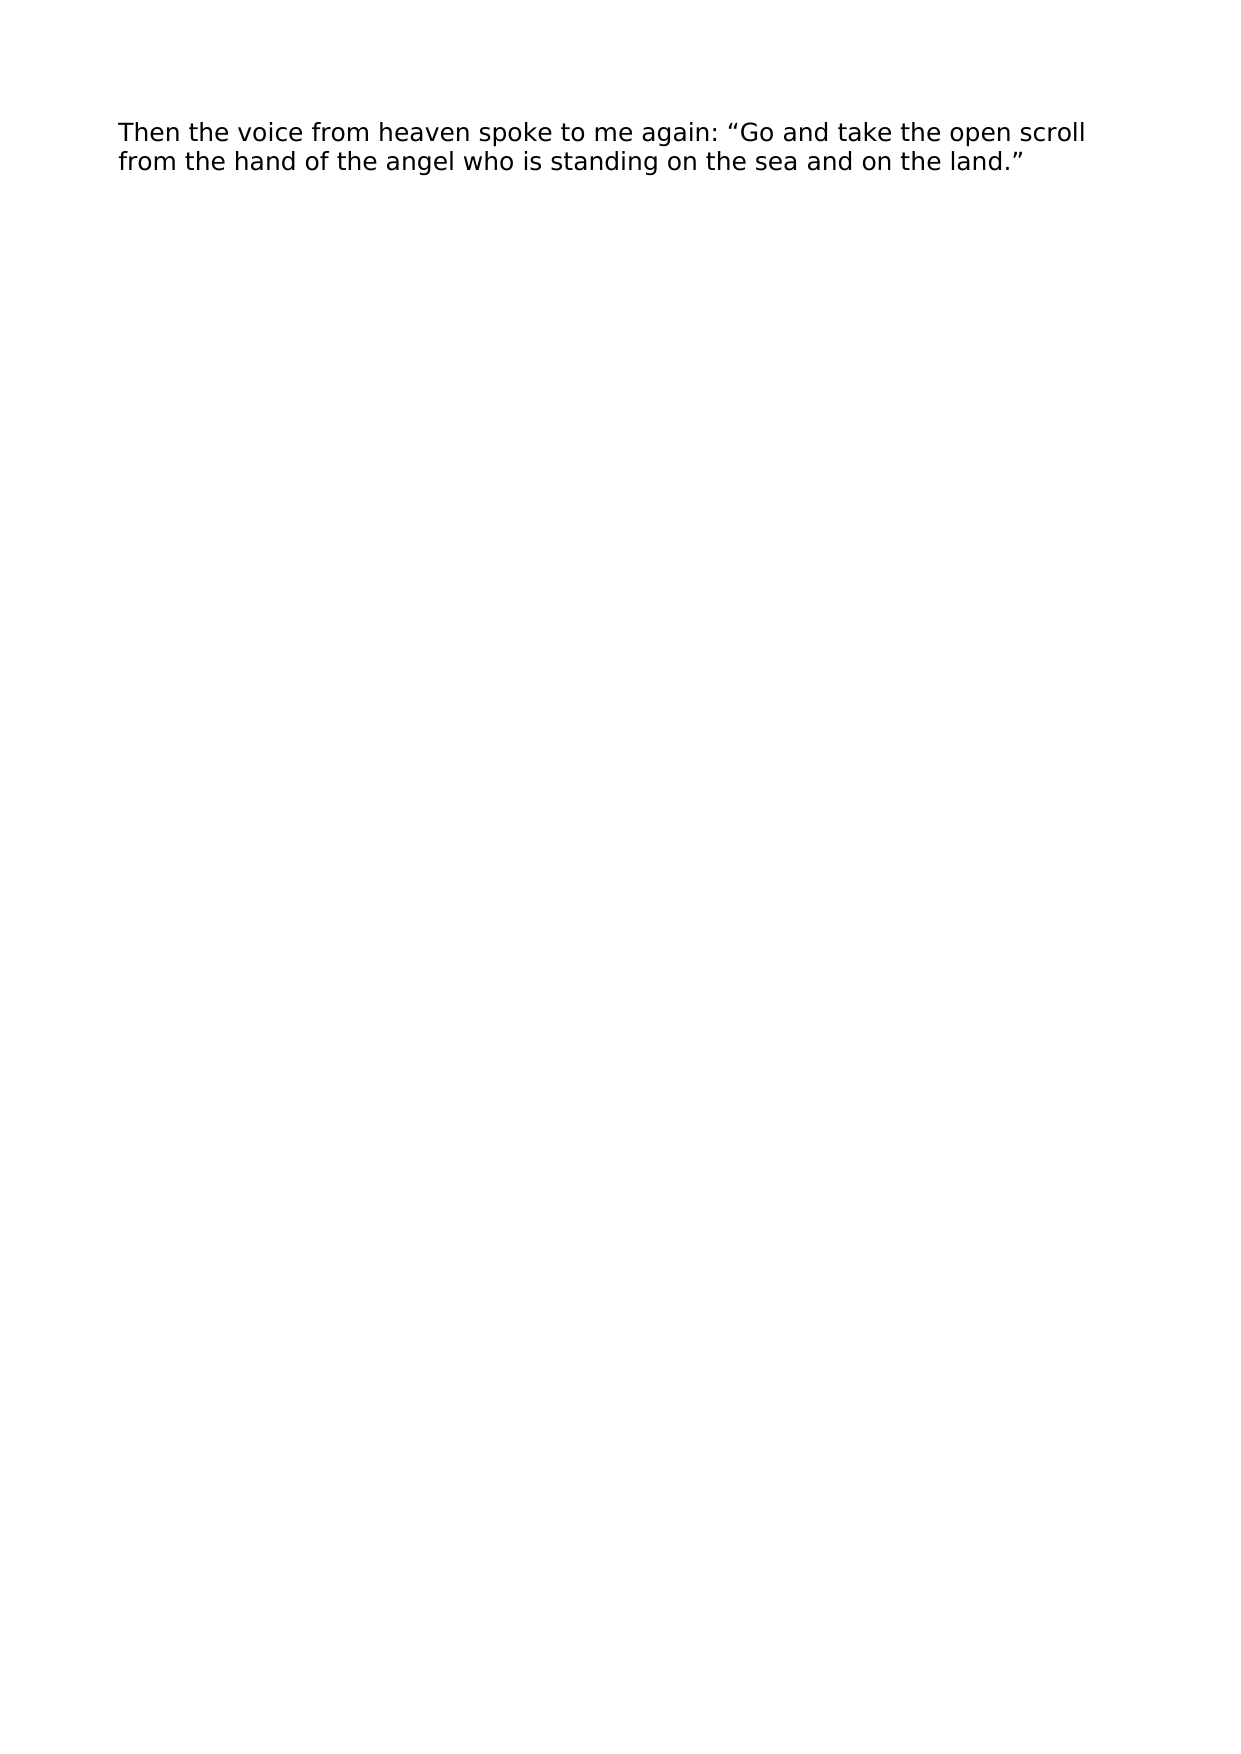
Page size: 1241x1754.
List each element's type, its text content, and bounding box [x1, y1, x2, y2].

text Then the voice from heaven spoke to me again: “Go and take the open scroll from the hand of the angel who is standing on the sea and on the land.” [118, 118, 1122, 176]
